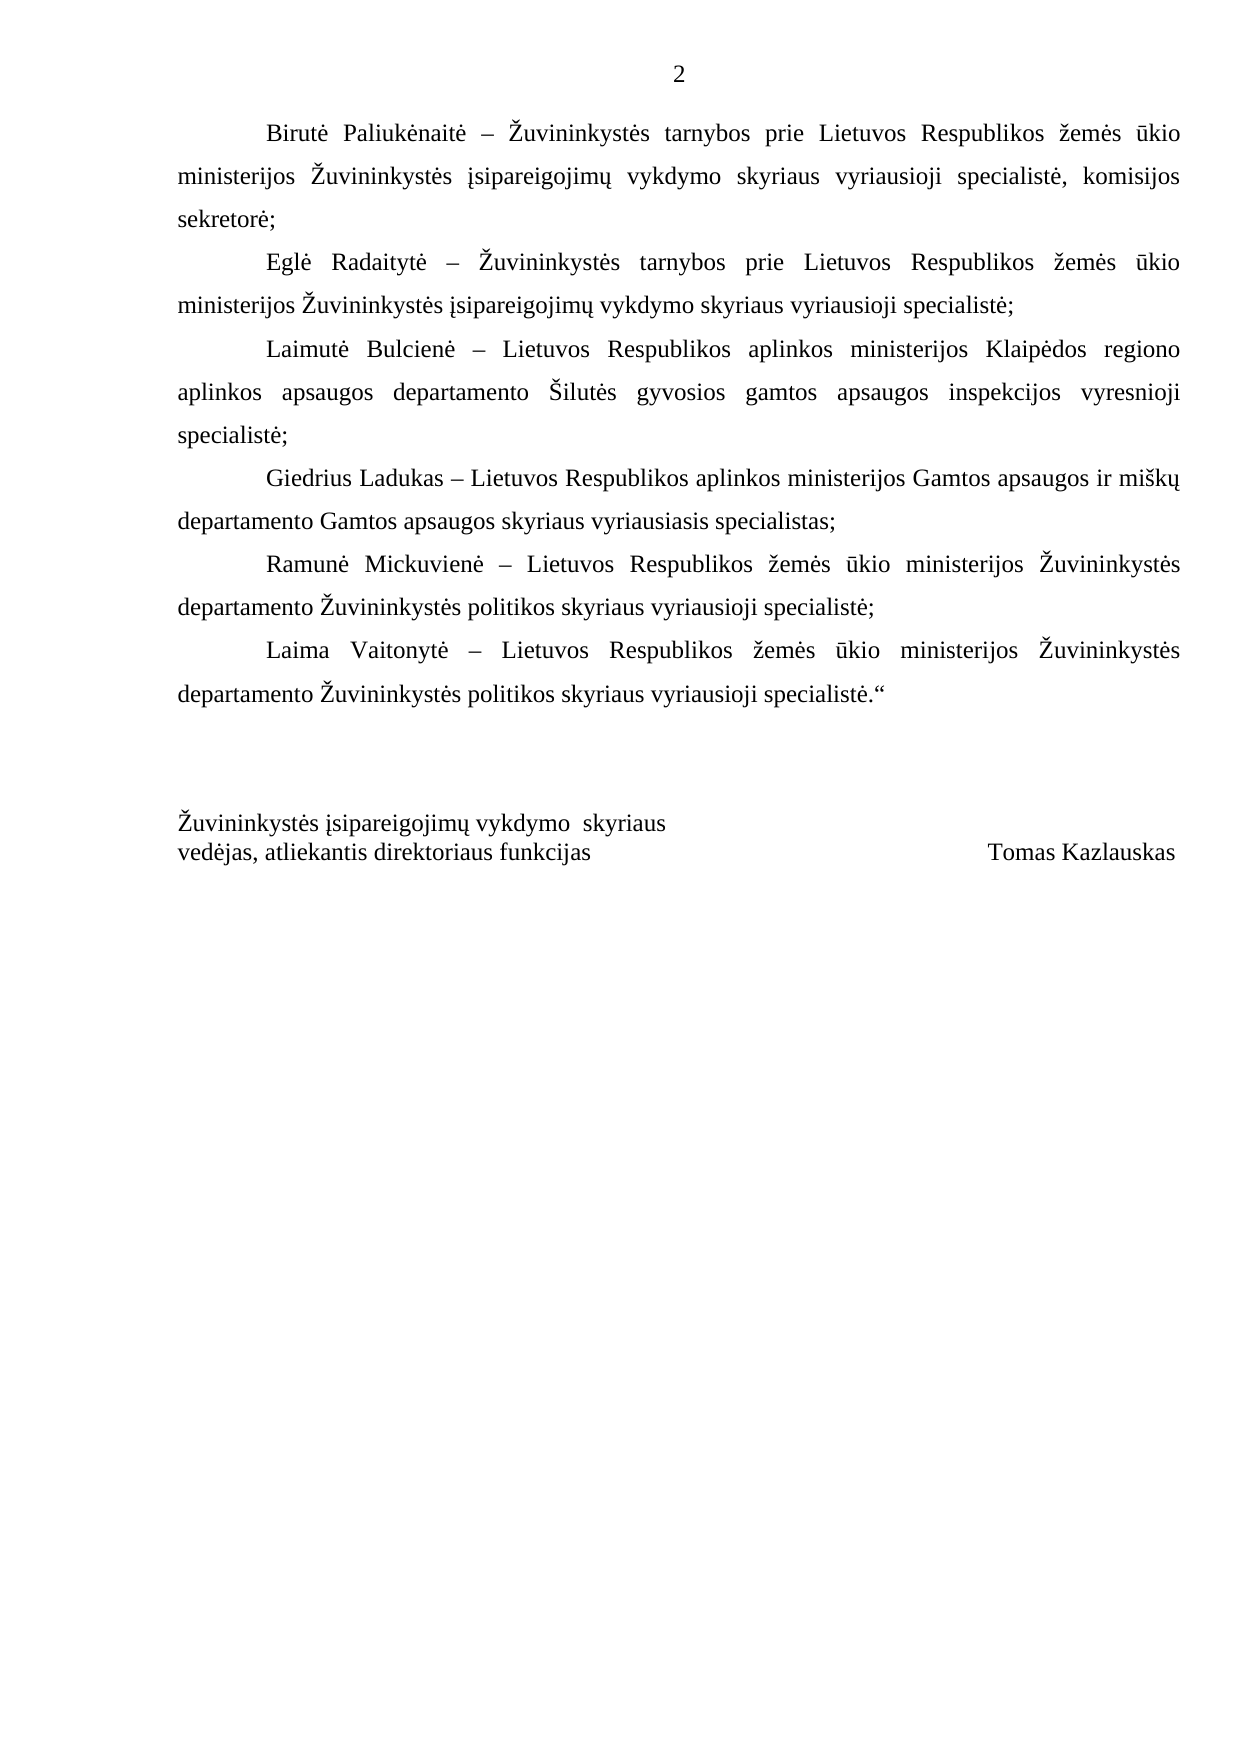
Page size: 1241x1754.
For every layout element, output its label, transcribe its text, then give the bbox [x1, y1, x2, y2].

text Birutė Paliukėnaitė – Žuvininkystės tarnybos prie Lietuvos Respublikos žemės ūkio ministerijos Žuvininkystės įsipareigojimų vykdymo skyriaus vyriausioji specialistė, komisijos sekretorė; [177, 118, 1181, 233]
text vedėjas, atliekantis direktoriaus funkcijas Tomas Kazlauskas [177, 837, 1181, 866]
text Laimutė Bulcienė – Lietuvos Respublikos aplinkos ministerijos Klaipėdos regiono aplinkos apsaugos departamento Šilutės gyvosios gamtos apsaugos inspekcijos vyresnioji specialistė; [177, 334, 1181, 449]
text Žuvininkystės įsipareigojimų vykdymo skyriaus [177, 808, 1181, 837]
text Giedrius Ladukas – Lietuvos Respublikos aplinkos ministerijos Gamtos apsaugos ir miškų departamento Gamtos apsaugos skyriaus vyriausiasis specialistas; [177, 463, 1181, 535]
text Ramunė Mickuvienė – Lietuvos Respublikos žemės ūkio ministerijos Žuvininkystės departamento Žuvininkystės politikos skyriaus vyriausioji specialistė; [177, 549, 1181, 621]
text Eglė Radaitytė – Žuvininkystės tarnybos prie Lietuvos Respublikos žemės ūkio ministerijos Žuvininkystės įsipareigojimų vykdymo skyriaus vyriausioji specialistė; [177, 247, 1181, 319]
text Laima Vaitonytė – Lietuvos Respublikos žemės ūkio ministerijos Žuvininkystės departamento Žuvininkystės politikos skyriaus vyriausioji specialistė.“ [177, 636, 1181, 707]
